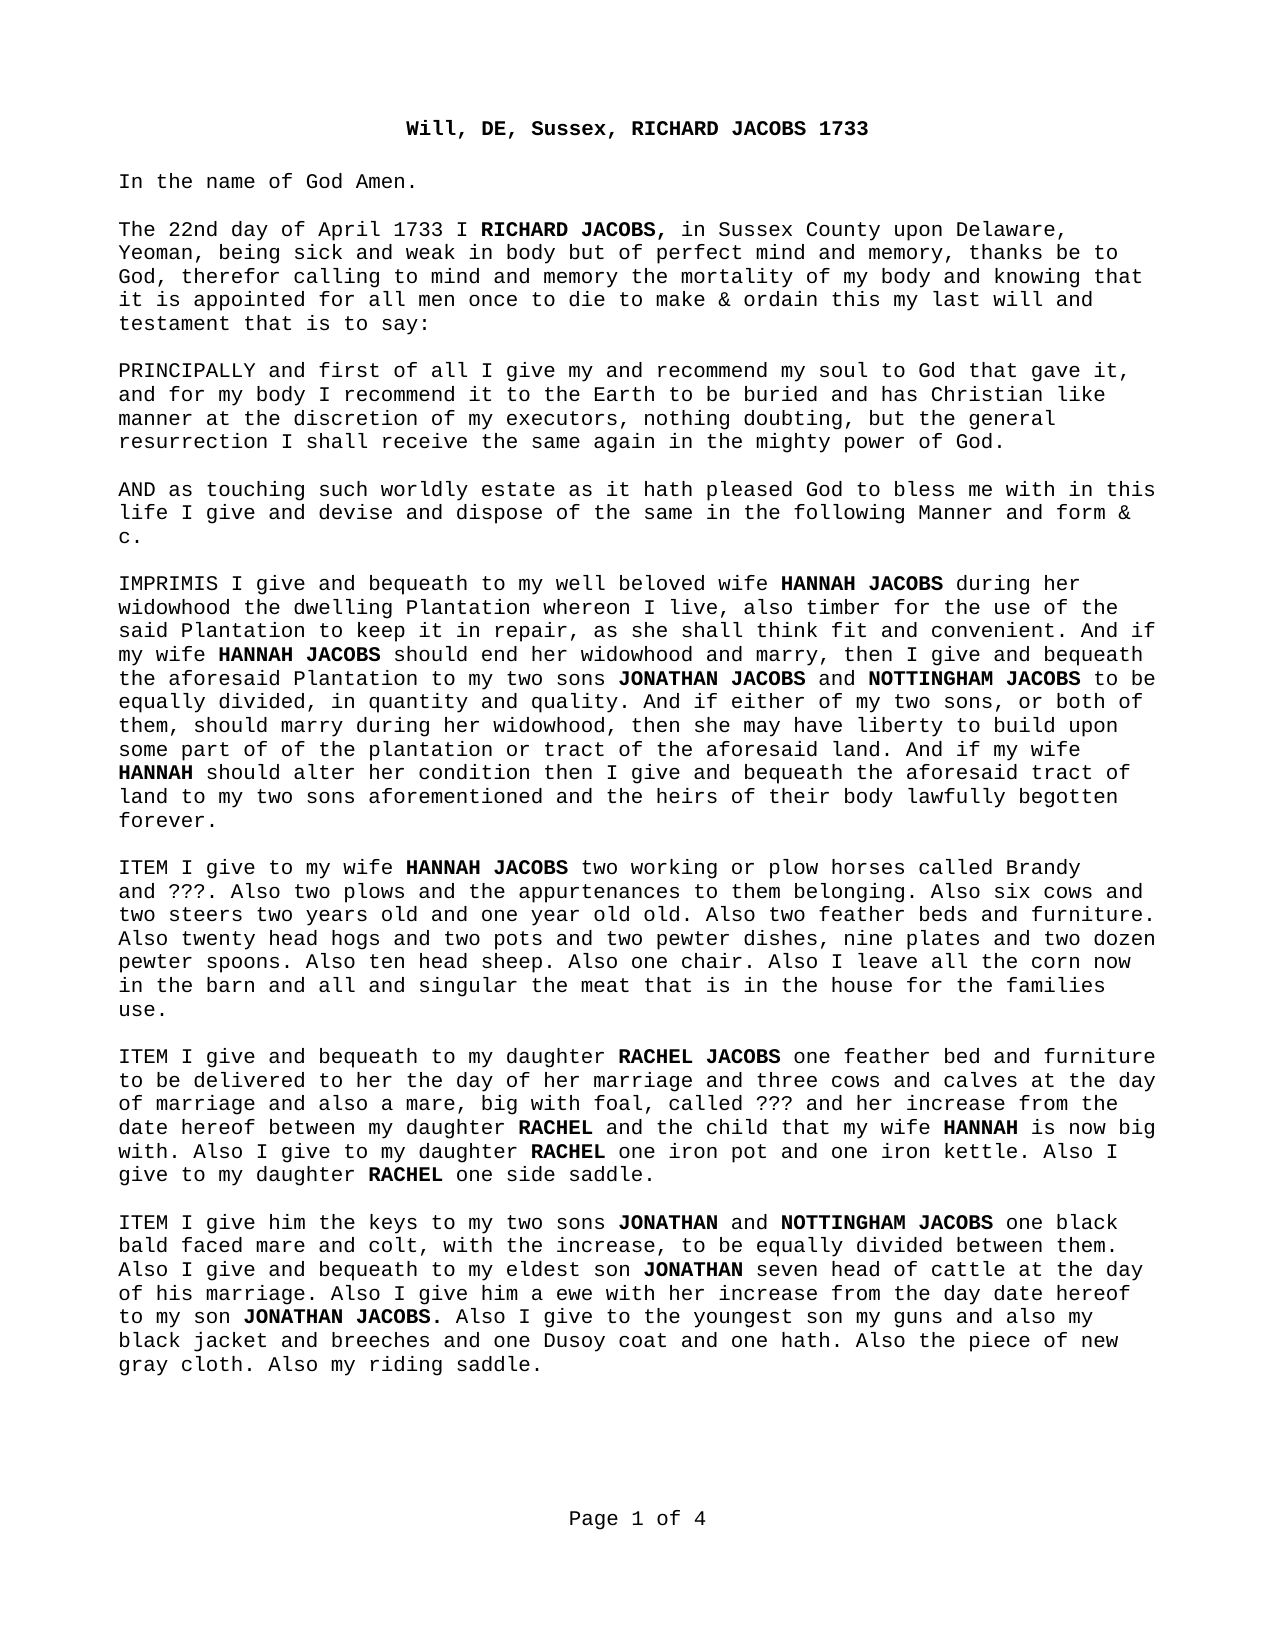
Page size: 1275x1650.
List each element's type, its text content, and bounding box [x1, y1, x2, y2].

text In the name of God Amen. [118, 171, 1157, 195]
text Item I give and bequeath to my daughter Rachel Jacobs one feather bed and furniture to be delivered to her the day of her marriage and three cows and calves at the day of marriage and also a mare, big with foal, called ??? and her increase from the date hereof between my daughter Rachel and the child that my wife Hannah is now big with. Also I give to my daughter Rachel one iron pot and one iron kettle. Also I give to my daughter Rachel one side saddle. [118, 1046, 1157, 1188]
text And as touching such worldly estate as it hath pleased God to bless me with in this life I give and devise and dispose of the same in the following Manner and form & c. [118, 479, 1157, 549]
text Item I give him the keys to my two sons Jonathan and Nottingham Jacobs one black bald faced mare and colt, with the increase, to be equally divided between them. Also I give and bequeath to my eldest son Jonathan seven head of cattle at the day of his marriage. Also I give him a ewe with her increase from the day date hereof to my son Jonathan Jacobs. Also I give to the youngest son my guns and also my black jacket and breeches and one Dusoy coat and one hath. Also the piece of new gray cloth. Also my riding saddle. [118, 1212, 1157, 1377]
text Principally and first of all I give my and recommend my soul to God that gave it, and for my body I recommend it to the Earth to be buried and has Christian like manner at the discretion of my executors, nothing doubting, but the general resurrection I shall receive the same again in the mighty power of God. [118, 360, 1157, 455]
text The 22nd day of April 1733 I Richard Jacobs, in Sussex County upon Delaware, Yeoman, being sick and weak in body but of perfect mind and memory, thanks be to God, therefor calling to mind and memory the mortality of my body and knowing that it is appointed for all men once to die to make & ordain this my last will and testament that is to say: [118, 218, 1157, 337]
text Item I give to my wife Hannah Jacobs two working or plow horses called Brandy and ???. Also two plows and the appurtenances to them belonging. Also six cows and two steers two years old and one year old old. Also two feather beds and furniture. Also twenty head hogs and two pots and two pewter dishes, nine plates and two dozen pewter spoons. Also ten head sheep. Also one chair. Also I leave all the corn now in the barn and all and singular the meat that is in the house for the families use. [118, 857, 1157, 1022]
text Imprimis I give and bequeath to my well beloved wife Hannah Jacobs during her widowhood the dwelling Plantation whereon I live, also timber for the use of the said Plantation to keep it in repair, as she shall think fit and convenient. And if my wife Hannah Jacobs should end her widowhood and marry, then I give and bequeath the aforesaid Plantation to my two sons Jonathan Jacobs and Nottingham Jacobs to be equally divided, in quantity and quality. And if either of my two sons, or both of them, should marry during her widowhood, then she may have liberty to build upon some part of of the plantation or tract of the aforesaid land. And if my wife Hannah should alter her condition then I give and bequeath the aforesaid tract of land to my two sons aforementioned and the heirs of their body lawfully begotten forever. [118, 573, 1157, 833]
